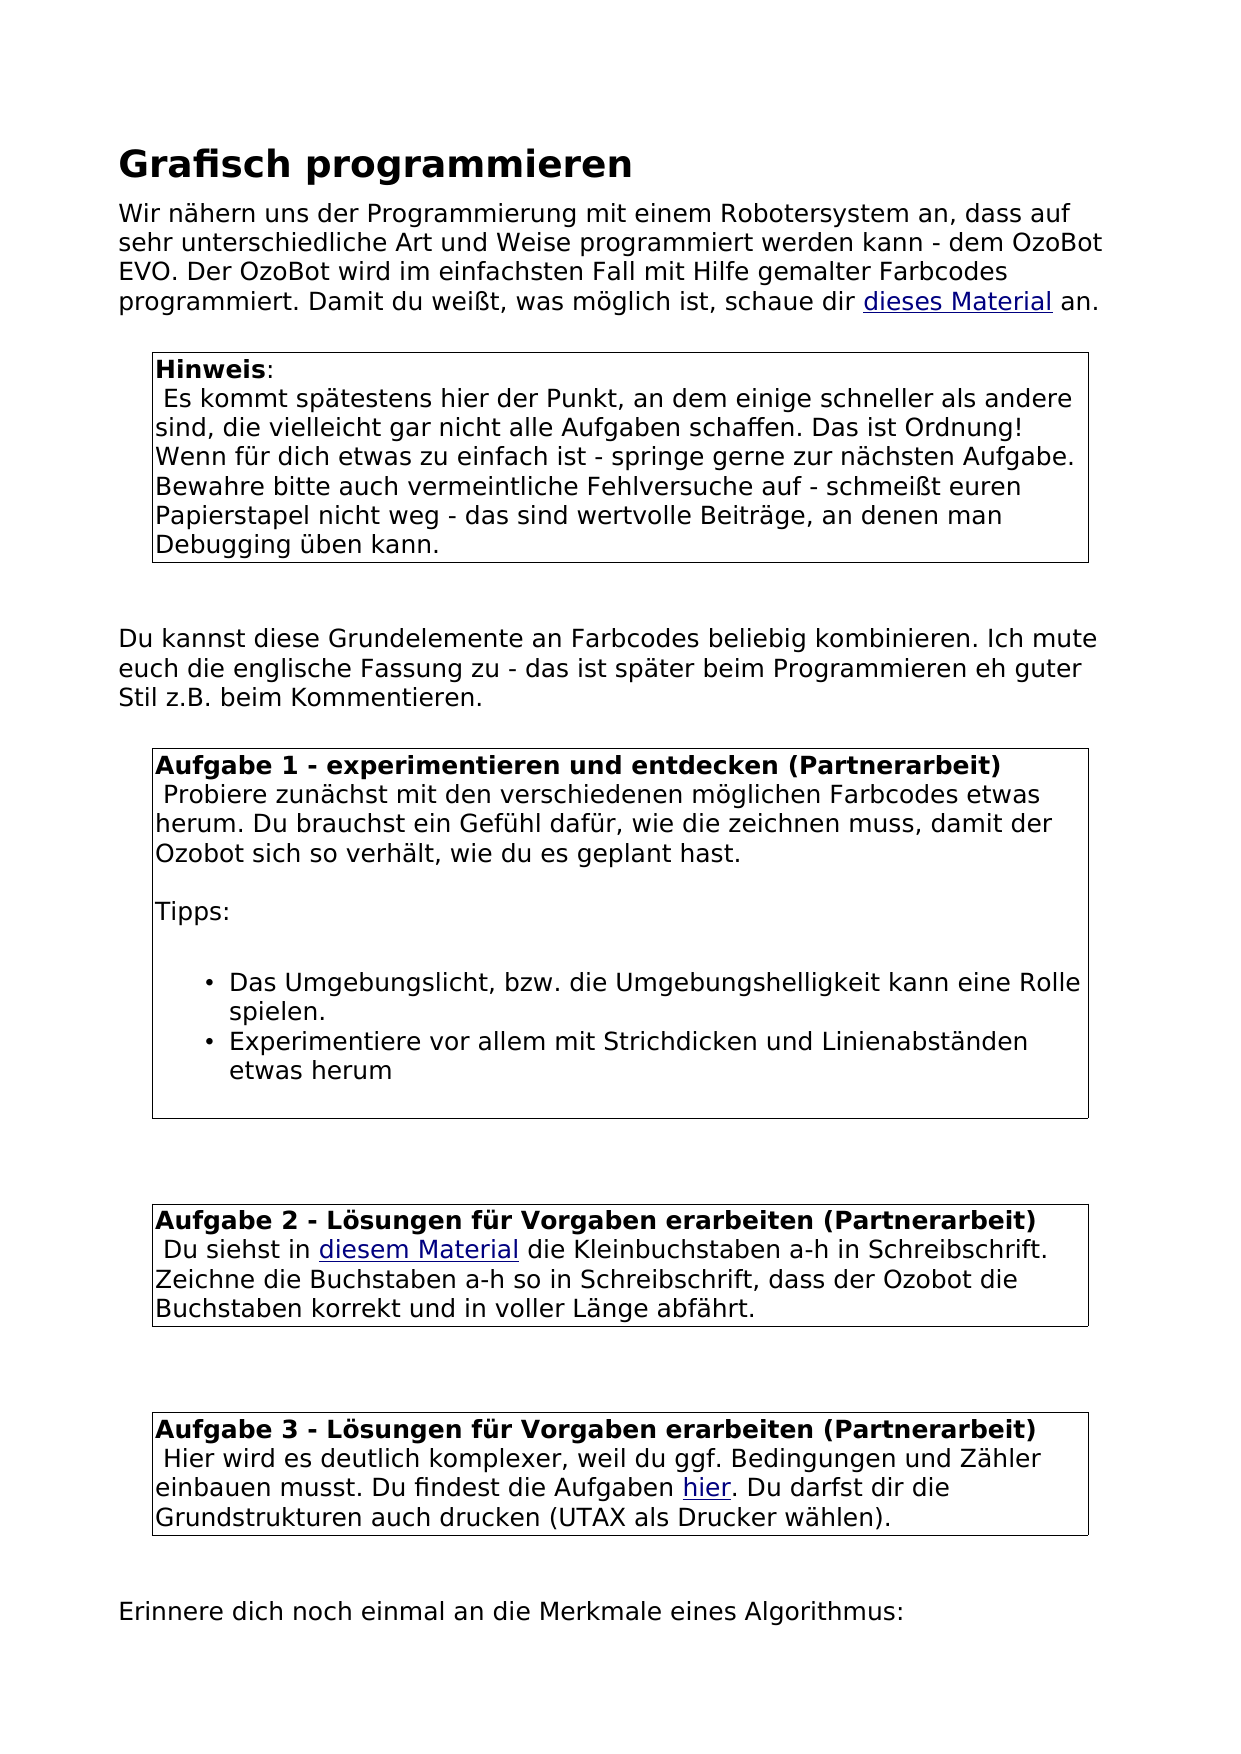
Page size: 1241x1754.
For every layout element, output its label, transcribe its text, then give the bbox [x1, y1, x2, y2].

subtitle Grafisch programmieren [118, 143, 1122, 187]
table_header Aufgabe 3 - Lösungen für Vorgaben erarbeiten (Partnerarbeit) Hier wird es deutlich komplexer, weil du ggf. Bedingungen und Zähler einbauen musst. Du findest die Aufgaben hier. Du darfst dir die Grundstrukturen auch drucken (UTAX als Drucker wählen). [153, 1413, 1088, 1535]
text Wir nähern uns der Programmierung mit einem Robotersystem an, dass auf sehr unterschiedliche Art und Weise programmiert werden kann - dem OzoBot EVO. Der OzoBot wird im einfachsten Fall mit Hilfe gemalter Farbcodes programmiert. Damit du weißt, was möglich ist, schaue dir dieses Material an. [118, 199, 1122, 316]
table_header Aufgabe 2 - Lösungen für Vorgaben erarbeiten (Partnerarbeit) Du siehst in diesem Material die Kleinbuchstaben a-h in Schreibschrift. Zeichne die Buchstaben a-h so in Schreibschrift, dass der Ozobot die Buchstaben korrekt und in voller Länge abfährt. [153, 1205, 1088, 1326]
table_header Aufgabe 1 - experimentieren und entdecken (Partnerarbeit) Probiere zunächst mit den verschiedenen möglichen Farbcodes etwas herum. Du brauchst ein Gefühl dafür, wie die zeichnen muss, damit der Ozobot sich so verhält, wie du es geplant hast. Tipps: Das Umgebungslicht, bzw. die Umgebungshelligkeit kann eine Rolle spielen. Experimentiere vor allem mit Strichdicken und Linienabständen etwas herum [153, 749, 1088, 1117]
text Du kannst diese Grundelemente an Farbcodes beliebig kombinieren. Ich mute euch die englische Fassung zu - das ist später beim Programmieren eh guter Stil z.B. beim Kommentieren. [118, 625, 1122, 712]
text Erinnere dich noch einmal an die Merkmale eines Algorithmus: [118, 1597, 1122, 1627]
table_header Hinweis: Es kommt spätestens hier der Punkt, an dem einige schneller als andere sind, die vielleicht gar nicht alle Aufgaben schaffen. Das ist Ordnung! Wenn für dich etwas zu einfach ist - springe gerne zur nächsten Aufgabe. Bewahre bitte auch vermeintliche Fehlversuche auf - schmeißt euren Papierstapel nicht weg - das sind wertvolle Beiträge, an denen man Debugging üben kann. [153, 353, 1088, 562]
